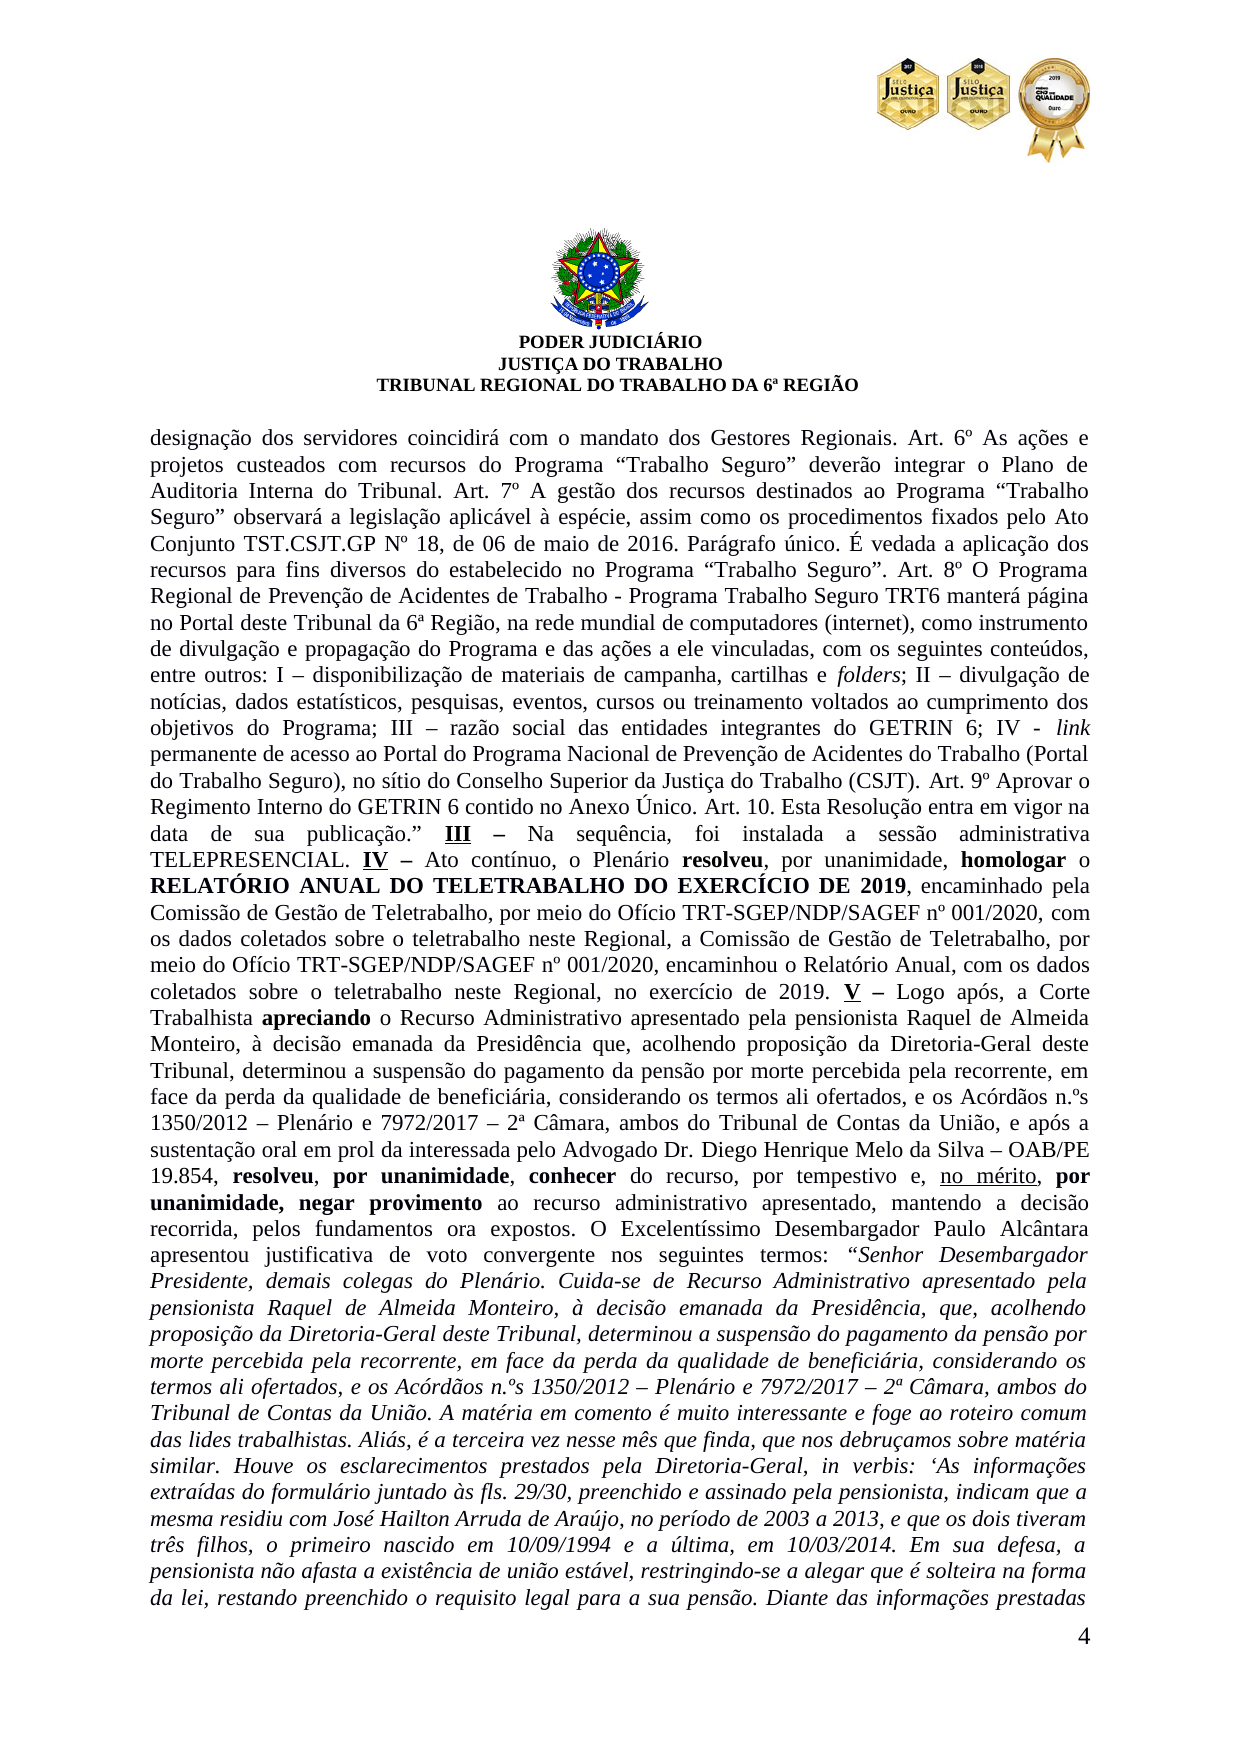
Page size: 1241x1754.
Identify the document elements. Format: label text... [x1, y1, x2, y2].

text designação dos servidores coincidirá com o mandato dos Gestores Regionais. Art. 6º As ações e projetos custeados com recursos do Programa “Trabalho Seguro” deverão integrar o Plano de Auditoria Interna do Tribunal. Art. 7º A gestão dos recursos destinados ao Programa “Trabalho Seguro” observará a legislação aplicável à espécie, assim como os procedimentos fixados pelo Ato Conjunto TST.CSJT.GP Nº 18, de 06 de maio de 2016. Parágrafo único. É vedada a aplicação dos recursos para fins diversos do estabelecido no Programa “Trabalho Seguro”. Art. 8º O Programa Regional de Prevenção de Acidentes de Trabalho - Programa Trabalho Seguro TRT6 manterá página no Portal deste Tribunal da 6ª Região, na rede mundial de computadores (internet), como instrumento de divulgação e propagação do Programa e das ações a ele vinculadas, com os seguintes conteúdos, entre outros: I – disponibilização de materiais de campanha, cartilhas e folders; II – divulgação de notícias, dados estatísticos, pesquisas, eventos, cursos ou treinamento voltados ao cumprimento dos objetivos do Programa; III – razão social das entidades integrantes do GETRIN 6; IV - link permanente de acesso ao Portal do Programa Nacional de Prevenção de Acidentes do Trabalho (Portal do Trabalho Seguro), no sítio do Conselho Superior da Justiça do Trabalho (CSJT). Art. 9º Aprovar o Regimento Interno do GETRIN 6 contido no Anexo Único. Art. 10. Esta Resolução entra em vigor na data de sua publicação.” III – Na sequência, foi instalada a sessão administrativa TELEPRESENCIAL. IV – Ato contínuo, o Plenário resolveu, por unanimidade, homologar o RELATÓRIO ANUAL DO TELETRABALHO DO EXERCÍCIO DE 2019, encaminhado pela Comissão de Gestão de Teletrabalho, por meio do Ofício TRT-SGEP/NDP/SAGEF nº 001/2020, com os dados coletados sobre o teletrabalho neste Regional, a Comissão de Gestão de Teletrabalho, por meio do Ofício TRT-SGEP/NDP/SAGEF nº 001/2020, encaminhou o Relatório Anual, com os dados coletados sobre o teletrabalho neste Regional, no exercício de 2019. V – Logo após, a Corte Trabalhista apreciando o Recurso Administrativo apresentado pela pensionista Raquel de Almeida Monteiro, à decisão emanada da Presidência que, acolhendo proposição da Diretoria-Geral deste Tribunal, determinou a suspensão do pagamento da pensão por morte percebida pela recorrente, em face da perda da qualidade de beneficiária, considerando os termos ali ofertados, e os Acórdãos n.ºs 1350/2012 – Plenário e 7972/2017 – 2ª Câmara, ambos do Tribunal de Contas da União, e após a sustentação oral em prol da interessada pelo Advogado Dr. Diego Henrique Melo da Silva – OAB/PE 19.854, resolveu, por unanimidade, conhecer do recurso, por tempestivo e, no mérito, por unanimidade, negar provimento ao recurso administrativo apresentado, mantendo a decisão recorrida, pelos fundamentos ora expostos. O Excelentíssimo Desembargador Paulo Alcântara apresentou justificativa de voto convergente nos seguintes termos: “Senhor Desembargador Presidente, demais colegas do Plenário. Cuida-se de Recurso Administrativo apresentado pela pensionista Raquel de Almeida Monteiro, à decisão emanada da Presidência, que, acolhendo proposição da Diretoria-Geral deste Tribunal, determinou a suspensão do pagamento da pensão por morte percebida pela recorrente, em face da perda da qualidade de beneficiária, considerando os termos ali ofertados, e os Acórdãos n.ºs 1350/2012 – Plenário e 7972/2017 – 2ª Câmara, ambos do Tribunal de Contas da União. A matéria em comento é muito interessante e foge ao roteiro comum das lides trabalhistas. Aliás, é a terceira vez nesse mês que finda, que nos debruçamos sobre matéria similar. Houve os esclarecimentos prestados pela Diretoria-Geral, in verbis: ‘As informações extraídas do formulário juntado às fls. 29/30, preenchido e assinado pela pensionista, indicam que a mesma residiu com José Hailton Arruda de Araújo, no período de 2003 a 2013, e que os dois tiveram três filhos, o primeiro nascido em 10/09/1994 e a última, em 10/03/2014. Em sua defesa, a pensionista não afasta a existência de união estável, restringindo-se a alegar que é solteira na forma da lei, restando preenchido o requisito legal para a sua pensão. Diante das informações prestadas [150, 424, 1090, 1610]
